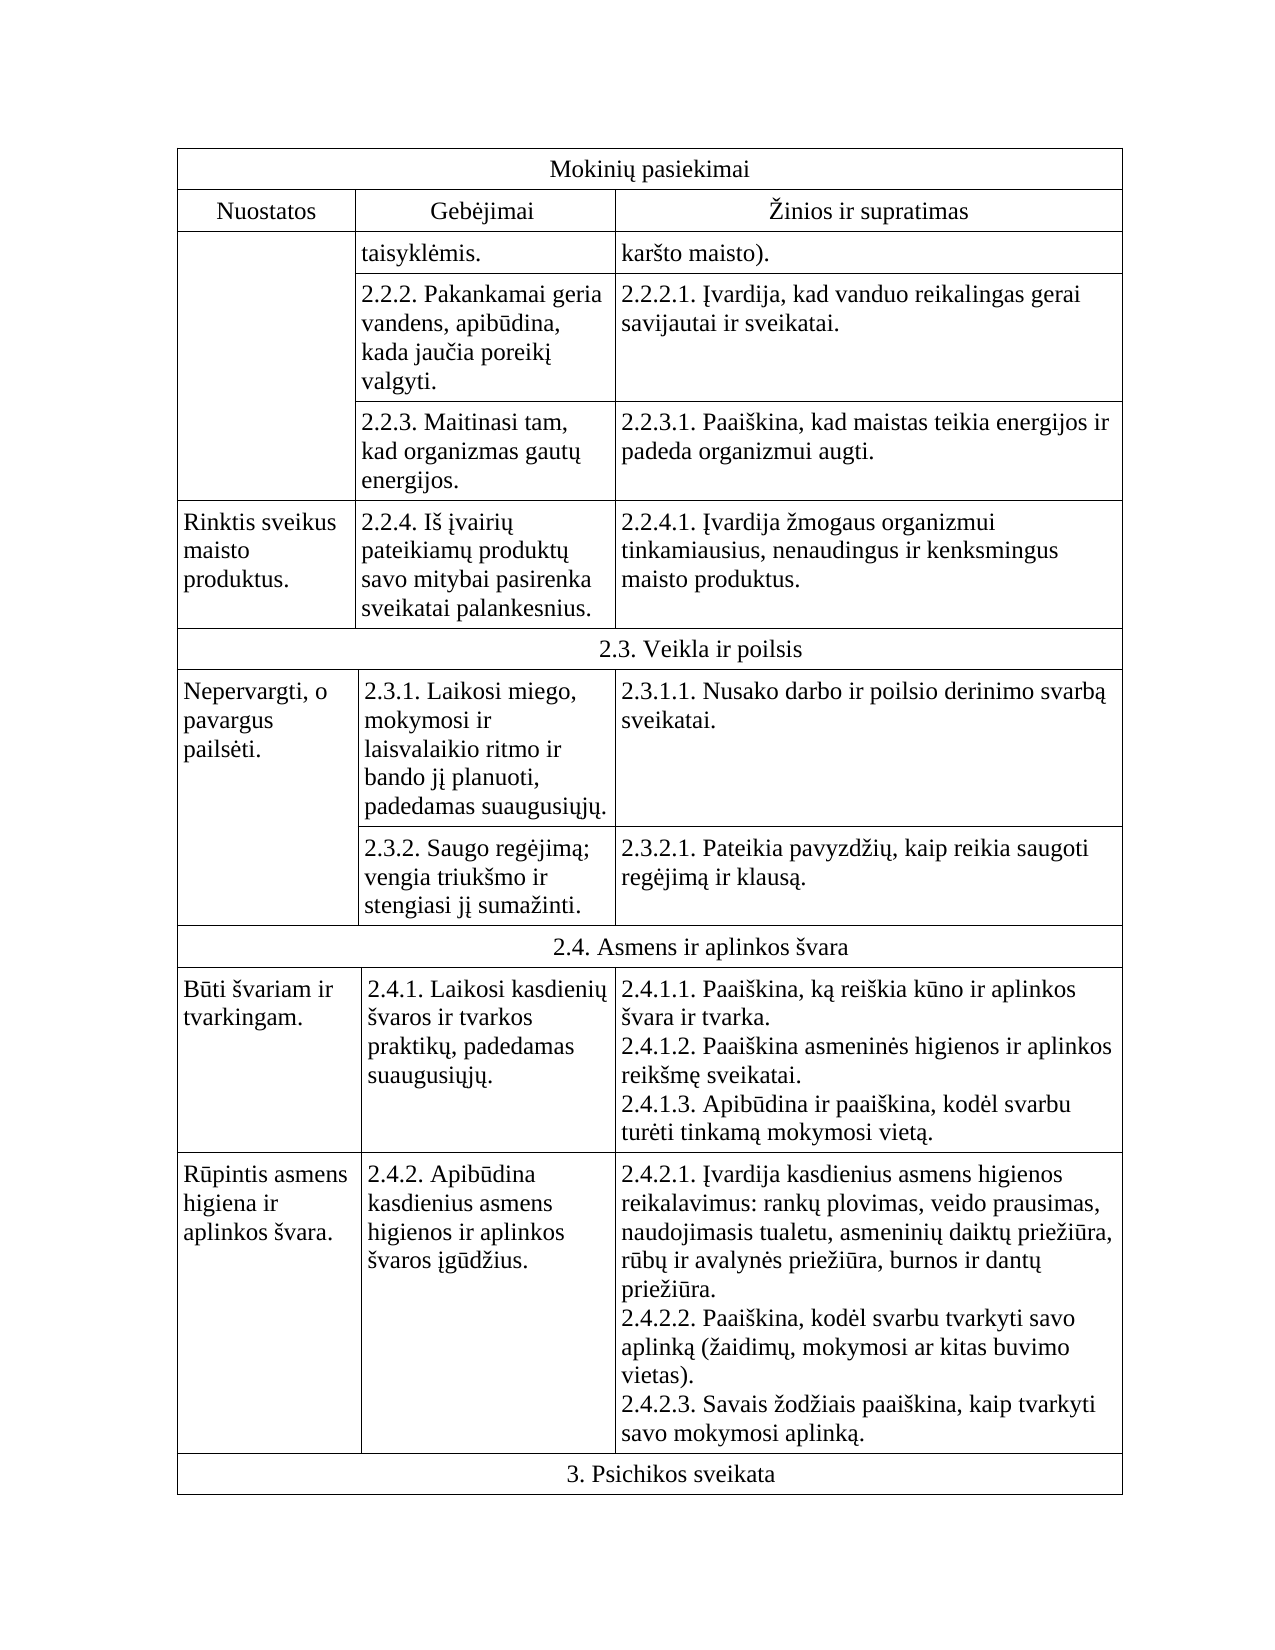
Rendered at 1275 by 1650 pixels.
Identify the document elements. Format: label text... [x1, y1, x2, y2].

table_cell 2.3.1. Laikosi miego, mokymosi ir laisvalaikio ritmo ir bando jį planuoti, padedamas suaugusiųjų. [359, 670, 615, 826]
table_cell Rūpintis asmens higiena ir aplinkos švara. [178, 1153, 361, 1453]
table_cell Nuostatos [178, 190, 355, 231]
table_cell [1046, 926, 1122, 967]
table_cell 2.4.2.1. Įvardija kasdienius asmens higienos reikalavimus: rankų plovimas, veido prausimas, naudojimasis tualetu, asmeninių daiktų priežiūra, rūbų ir avalynės priežiūra, burnos ir dantų priežiūra. 2.4.2.2. Paaiškina, kodėl svarbu tvarkyti savo aplinką (žaidimų, mokymosi ar kitas buvimo vietas). 2.4.2.3. Savais žodžiais paaiškina, kaip tvarkyti savo mokymosi aplinką. [616, 1153, 1122, 1453]
table_cell [178, 926, 355, 967]
table_cell Nepervargti, o pavargus pailsėti. [178, 670, 358, 925]
table_cell Žinios ir supratimas [616, 190, 1122, 231]
table_cell [1046, 629, 1122, 669]
table_cell 2.4.2. Apibūdina kasdienius asmens higienos ir aplinkos švaros įgūdžius. [362, 1153, 615, 1453]
table_cell [178, 1454, 308, 1494]
table_cell 2.4.1. Laikosi kasdienių švaros ir tvarkos praktikų, padedamas suaugusiųjų. [362, 968, 615, 1152]
table_cell Gebėjimai [356, 190, 615, 231]
table_cell [1034, 1454, 1122, 1494]
table_cell Būti švariam ir tvarkingam. [178, 968, 361, 1152]
table_cell taisyklėmis. [356, 232, 615, 273]
table_cell 2.3.1.1. Nusako darbo ir poilsio derinimo svarbą sveikatai. [616, 670, 1122, 826]
table_cell 2.4.1.1. Paaiškina, ką reiškia kūno ir aplinkos švara ir tvarka. 2.4.1.2. Paaiškina asmeninės higienos ir aplinkos reikšmę sveikatai. 2.4.1.3. Apibūdina ir paaiškina, kodėl svarbu turėti tinkamą mokymosi vietą. [616, 968, 1122, 1152]
table_cell 3. Psichikos sveikata [309, 1454, 1033, 1494]
table_cell 2.2.2. Pakankamai geria vandens, apibūdina, kada jaučia poreikį valgyti. [356, 274, 615, 401]
table_cell 2.2.4.1. Įvardija žmogaus organizmui tinkamiausius, nenaudingus ir kenksmingus maisto produktus. [616, 501, 1122, 628]
table_cell 2.4. Asmens ir aplinkos švara [355, 926, 1046, 967]
table_cell Rinktis sveikus maisto produktus. [178, 501, 355, 628]
table_cell 2.2.3.1. Paaiškina, kad maistas teikia energijos ir padeda organizmui augti. [616, 402, 1122, 500]
table_cell 2.2.4. Iš įvairių pateikiamų produktų savo mitybai pasirenka sveikatai palankesnius. [356, 501, 615, 628]
table_cell 2.3. Veikla ir poilsis [355, 629, 1046, 669]
table_cell 2.3.2. Saugo regėjimą; vengia triukšmo ir stengiasi jį sumažinti. [359, 827, 615, 925]
table_cell [178, 232, 355, 500]
table_cell 2.3.2.1. Pateikia pavyzdžių, kaip reikia saugoti regėjimą ir klausą. [616, 827, 1122, 925]
table_cell [178, 629, 355, 669]
table_cell 2.2.2.1. Įvardija, kad vanduo reikalingas gerai savijautai ir sveikatai. [616, 274, 1122, 401]
table_cell 2.2.3. Maitinasi tam, kad organizmas gautų energijos. [356, 402, 615, 500]
table_cell karšto maisto). [616, 232, 1122, 273]
table_header Mokinių pasiekimai [178, 149, 1122, 189]
